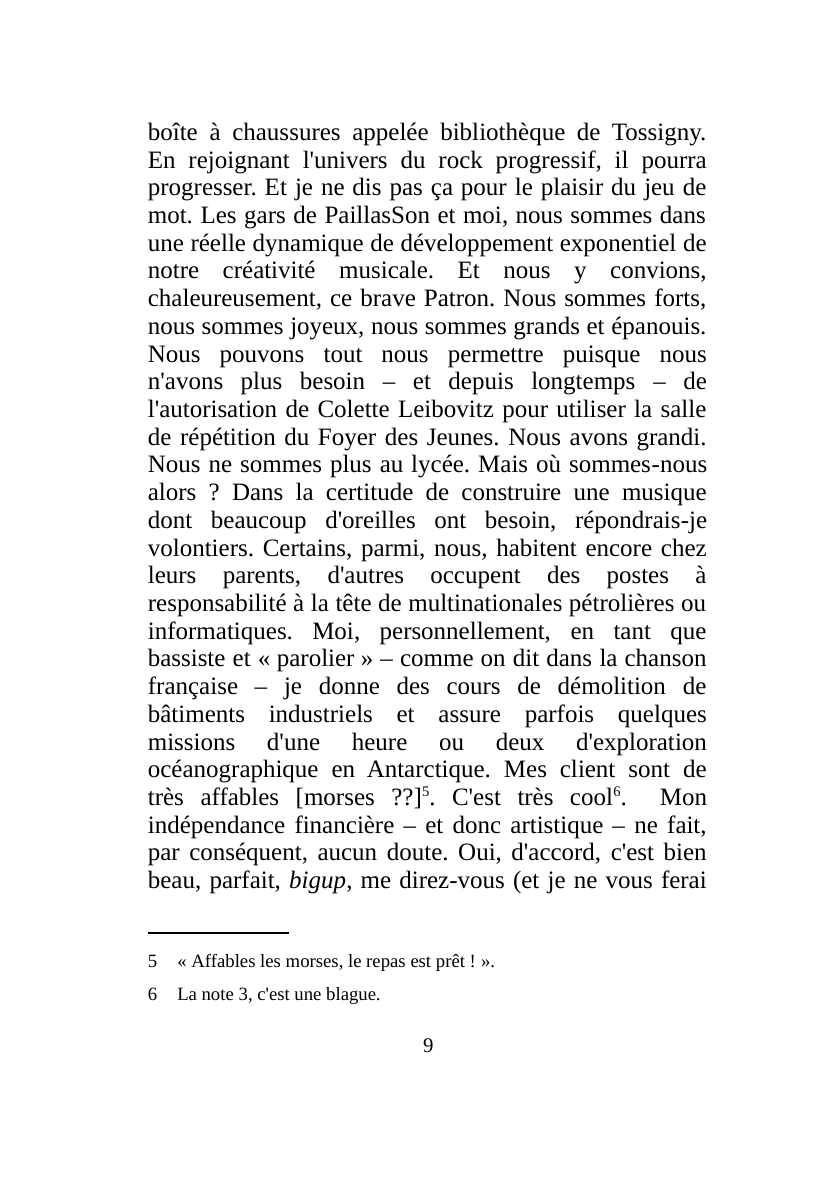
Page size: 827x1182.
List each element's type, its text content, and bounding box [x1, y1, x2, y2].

text La note 3, c'est une blague. [148, 983, 709, 1004]
text J'aime bien quand l'orgue d'Edward vient souligner la dernière syllabe de « horaire ». Ça fait un effet assez chouette et ça intrigue l'auditeur qui se demande pourquoi on insiste à ce moment‑là sur ce mot précis. Avant, Brian, le batteur (à œufs), mettait un double coup de cymbale sur « pou‑belles ». On lui a expliqué que là, il devenait lourd, et qu'il sortait complètement de l'esprit du rock progressif. « Va jouer chez Metallica, si ce genre de truc te démange », qu'on lui a dit. Il faut savoir que Brian est un garçon sensible, un grand échalas avec un abat‑jour de cheveux qui cache le haut de son visage. Ce garçon est un peu shoe‑gaze, par certains côtés. Je pense qu'il a souffert de notre remarque. Depuis, son jeu de cymbale sur Julie mange un gâteau est moins efficace. Il a peur de faire lourd. Avec Peter, le guitariste, j'ai tenté de le remettre sur la voie. Patiemment, sous le calme plafond de la bibliothèque de Tossigny – un beau bâtiment en briques, avec des tours et des créneaux, au milieu d'une prairie très verte – on lui a bien rappelé que les cymbales tenaient un rôle capital dans Julie mange un gâteau, qu'elles intervenaient en totale liberté, hors tempo, dans l'anticipation légèrement retardée des temps forts, en vibrations travaillées au moyen de glissés de maillet, lesquelles vibrations instillent comme une brume scintillante dans le décor du morceau, surtout entre la 17e et la 25e minute. Mais Brian a fait, il faut le dire honnêtement, sa mauvaise tête. « Je comprends rien à c'que vous dites ! », a‑t‑il rétorqué à voix haute dans l'immense salle studieuse de la bibliothèque. Là, on a failli se faire virer par une employée, mais, heureusement, l'adjoint du bibliothécaire en chef est un fan de PaillasSon. Il s'est d'ailleurs un peu intéressé à la conversation et, immédiatement, il a trouvé le mot juste pour que Brian comprenne. « Il faut que dans Julie mange un gâteau vous n'hésitiez pas à laisser souffler le vent de l'eau ». Ce genre de formule, moi, je suis incapable de les sortir et je dois dire que je les trouve sacrément hermétiques, dans l'ensemble. Mais avec Brian, qui est un grand insecte ultra frissonnant, ça a super bien marché. Il a même relevé la tête et, pendant deux secondes, on a eu la chance de voir ses yeux pâles et globuleux. J'ai aussitôt proposé au bibliothécaire adjoint de devenir membre de PaillasSon. « Pour quoi faire ? » m'a‑t‑il demandé. « Pour coacher Brian », que j'ai répondu. Je suppose qu'il aurait aimé faire autre chose, mais tous les autres jobs sont pris, dans PaillasSon. Basse, batterie, chant, clavier, guitare, nettoyage des instruments, gestion du stand de T‑shirts et CD, marketing viral, street marketing, mailings, blog, site web, MySpace, Facebook, YouTube, Tweeter, Skype, SMS, MMS, tartines de Nutella pendant les répètes. On est complet. PaillasSon est un groupe cohérent et soudé. Pas la place d'y glisser la moindre brindille. On n'est jamais d'accord sur rien, mais quand il faut dire « non » à quelqu'un, on sait faire. Alors, devenir coach de Brian, c'est quand même une opportunité exceptionnelle qu'un garçon intelligent, raisonnable et carriériste ne peut laisser passer. Le bibliothécaire adjoint, qui s'appelle Patron (un nom prédestiné, ne trouvez‑vous pas ?) caresse forcément, quelque part, à un moment ou un autre de la nuit ou de la journée, l'espoir d'accéder aux fonctions de bibliothécaire en chef. C'est humain. Le problème avec la bibliothèque où Patron travaille, c'est qu'il n'y a pas de bibliothécaire en chef. Juste un adjoint (c'est lui), deux stagiaires de longue durée et un chercheur en paléographie qui n'est pas sorti de la salle des incunables depuis cinq ans. Patron n'a donc aucun avenir dans cette minable petite boîte à chaussures appelée bibliothèque de Tossigny. En rejoignant l'univers du rock progressif, il pourra progresser. Et je ne dis pas ça pour le plaisir du jeu de mot. Les gars de PaillasSon et moi, nous sommes dans une réelle dynamique de développement exponentiel de notre créativité musicale. Et nous y convions, chaleureusement, ce brave Patron. Nous sommes forts, nous sommes joyeux, nous sommes grands et épanouis. Nous pouvons tout nous permettre puisque nous n'avons plus besoin – et depuis longtemps – de l'autorisation de Colette Leibovitz pour utiliser la salle de répétition du Foyer des Jeunes. Nous avons grandi. Nous ne sommes plus au lycée. Mais où sommes‑nous alors ? Dans la certitude de construire une musique dont beaucoup d'oreilles ont besoin, répondrais‑je volontiers. Certains, parmi, nous, habitent encore chez leurs parents, d'autres occupent des postes à responsabilité à la tête de multinationales pétrolières ou informatiques. Moi, personnellement, en tant que bassiste et « parolier » – comme on dit dans la chanson française – je donne des cours de démolition de bâtiments industriels et assure parfois quelques missions d'une heure ou deux d'exploration océanographique en Antarctique. Mes client sont de très affables [morses ??]. C'est très cool. Mon indépendance financière – et donc artistique – ne fait, par conséquent, aucun doute. Oui, d'accord, c'est bien beau, parfait, bigup, me direz‑vous (et je ne vous ferai pas l'affront de ne pas m'en réjouir), mais si Patron quitte son poste de bibliothécaire adjoint pour rejoindre PaillasSon en tant que « psyco‑coach » de Brian, comment fera‑t‑il, de son côté, pour garantir son indépendance financière, et donc, artistique ? Écoutez, je ne suis pas inquiet. Car je suis en mesure, grâce aux excellentes relations que j'entretiens avec les frères Mehdioui, d'obtenir pour Patron un emploi de gardien d'entrepôt correctement rémunéré, quoique principalement en liquide. Et, coup double, nous pourrons installer notre matos dans l'entrepôt et y faire toutes les répètes que nous voudrons. Peter, le guitariste blond, bouclé et amateur de bière, m'a demandé si les frères Mehdioui aimaient le rock‑prog. Je lui ai répondu que je n'en avais pas vraiment discuté avec eux mais que cela ne m'étonnerait pas. Les Mehdioui sont, tous les deux, extrêmement actifs et entreprenants et donc, de ce fait, sensibles au concept de progrès qui est au cœur même de ce rock progressif que nous jouons et aimons tant. Les frères Mehdioui possèdent, je crois, un certain nombre de bars et de discothèques. Un jour, certainement, j'arriverai – sans grande peine – à les convaincre d'accueillir PaillasSon dans l'un ou l'autre de ces lieux. Comme on dit, « c'est tout bénef pour tout le monde ». De notre côté, nous nous créerons des occasions de populariser notre style de musique auprès du grand public, et, pour leur part, nos amis les Mehdioui bénéficieront d'un événement musical live susceptible de doper significativement la fréquentation de leurs établissements. Nous sommes à l'aise devant toutes sortes de public. Le rock progressif est universel. Et les chansons, dont je suis l'auteur des paroles, tout en permettant au chanteur – c'est à dire moi – de chanter des mots, sont porteuses d'images et d'émotions où tout un chacun peut se reconnaître. Laissez‑moi vous donner, encore, un simple exemple. [148, 118, 707, 894]
text « Affables les morses, le repas est prêt ! ». [148, 951, 709, 972]
